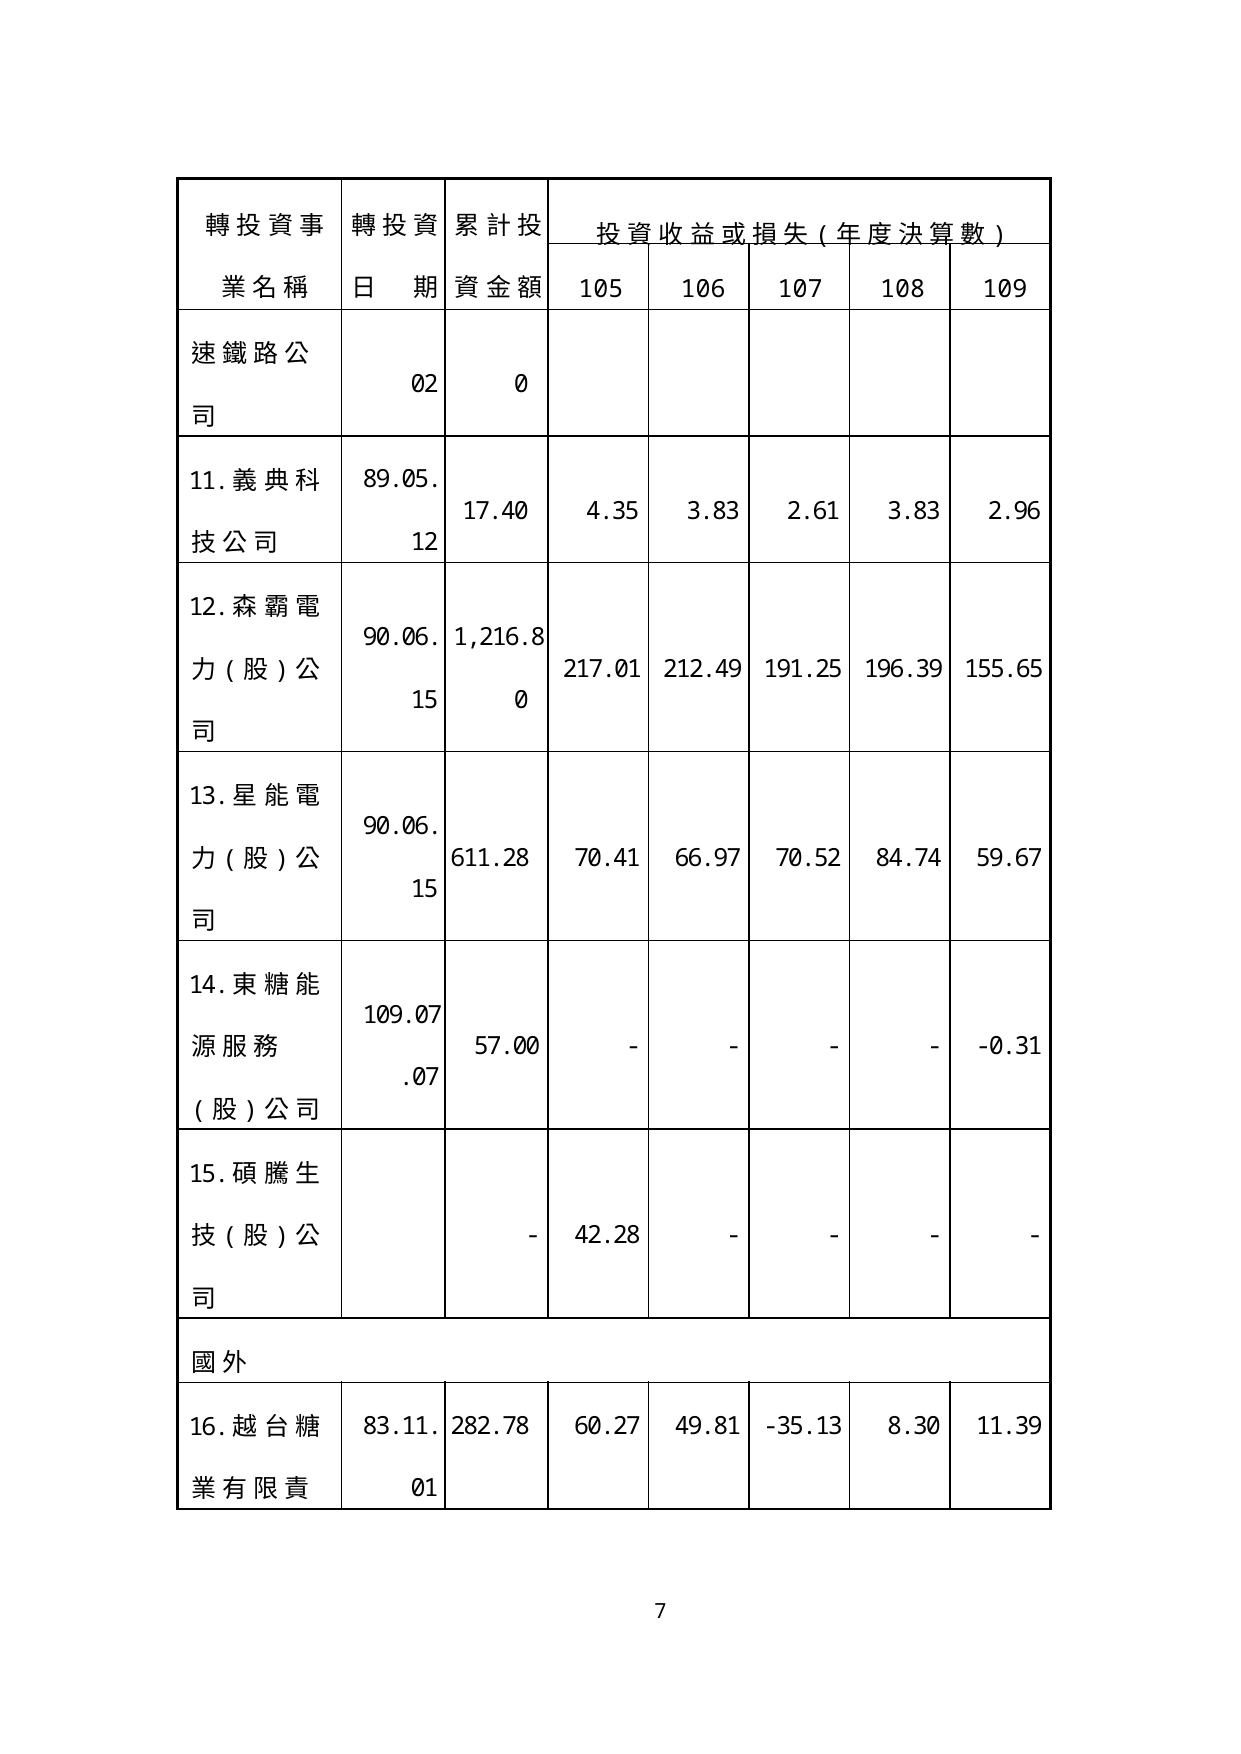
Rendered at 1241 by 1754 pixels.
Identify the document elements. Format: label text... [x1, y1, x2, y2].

table_cell 212.49 [649, 563, 748, 751]
table_cell 106 [649, 244, 748, 308]
table_cell 3.83 [850, 437, 949, 562]
table_cell - [850, 941, 949, 1128]
table_cell 2.96 [951, 437, 1049, 562]
table_cell 49.81 [649, 1383, 748, 1508]
table_cell 12.森霸電力(股)公司 [179, 563, 341, 751]
table_cell 105 [549, 244, 648, 308]
table_cell 17.40 [446, 437, 547, 562]
table_cell 155.65 [951, 563, 1049, 751]
table_cell 16.越台糖業有限責 [179, 1383, 341, 1508]
table_cell 107 [750, 244, 849, 308]
table_cell [850, 310, 949, 435]
table_cell [951, 310, 1049, 435]
table_cell 0 [446, 310, 547, 435]
table_header 轉投資事業名稱 [179, 180, 341, 308]
table_header 累計投 資金額 [446, 180, 547, 308]
table_cell [649, 310, 748, 435]
table_cell 3.83 [649, 437, 748, 562]
table_cell 108 [850, 244, 949, 308]
table_cell 2.61 [750, 437, 849, 562]
table_header 轉投資 日 期 [342, 180, 444, 308]
table_cell 42.28 [549, 1130, 648, 1317]
table_cell 89.05.12 [342, 437, 444, 562]
table_cell 59.67 [951, 752, 1049, 940]
table_cell 109.07.07 [342, 941, 444, 1128]
table_cell 70.52 [750, 752, 849, 940]
table_cell 57.00 [446, 941, 547, 1128]
table_cell - [850, 1130, 949, 1317]
table_cell - [649, 941, 748, 1128]
table_cell 282.78 [446, 1383, 547, 1508]
table_cell -0.31 [951, 941, 1049, 1128]
table_cell 83.11.01 [342, 1383, 444, 1508]
table_cell - [446, 1130, 547, 1317]
table_cell [549, 310, 648, 435]
table_header 投資收益或損失(年度決算數) [549, 180, 1049, 243]
table_cell 02 [342, 310, 444, 435]
table_cell 4.35 [549, 437, 648, 562]
table_cell 196.39 [850, 563, 949, 751]
table_cell 8.30 [850, 1383, 949, 1508]
table_cell - [750, 1130, 849, 1317]
table_cell [750, 310, 849, 435]
table_cell 14.東糖能源服務(股)公司 [179, 941, 341, 1128]
table_cell - [951, 1130, 1049, 1317]
table_cell 11.39 [951, 1383, 1049, 1508]
table_cell -35.13 [750, 1383, 849, 1508]
table_cell 191.25 [750, 563, 849, 751]
table_cell 60.27 [549, 1383, 648, 1508]
table_cell 66.97 [649, 752, 748, 940]
table_cell 13.星能電力(股)公司 [179, 752, 341, 940]
table_cell 國外 [179, 1319, 1049, 1381]
table_cell 217.01 [549, 563, 648, 751]
table_cell - [750, 941, 849, 1128]
table_cell 15.碩騰生技(股)公司 [179, 1130, 341, 1317]
table_cell 90.06.15 [342, 752, 444, 940]
table_cell 109 [951, 244, 1049, 308]
table_cell 1,216.80 [446, 563, 547, 751]
table_cell 611.28 [446, 752, 547, 940]
table_cell 70.41 [549, 752, 648, 940]
table_cell 84.74 [850, 752, 949, 940]
table_cell 速鐵路公司 [179, 310, 341, 435]
table_cell [342, 1130, 444, 1317]
table_cell - [649, 1130, 748, 1317]
table_cell - [549, 941, 648, 1128]
table_cell 90.06.15 [342, 563, 444, 751]
table_cell 11.義典科技公司 [179, 437, 341, 562]
